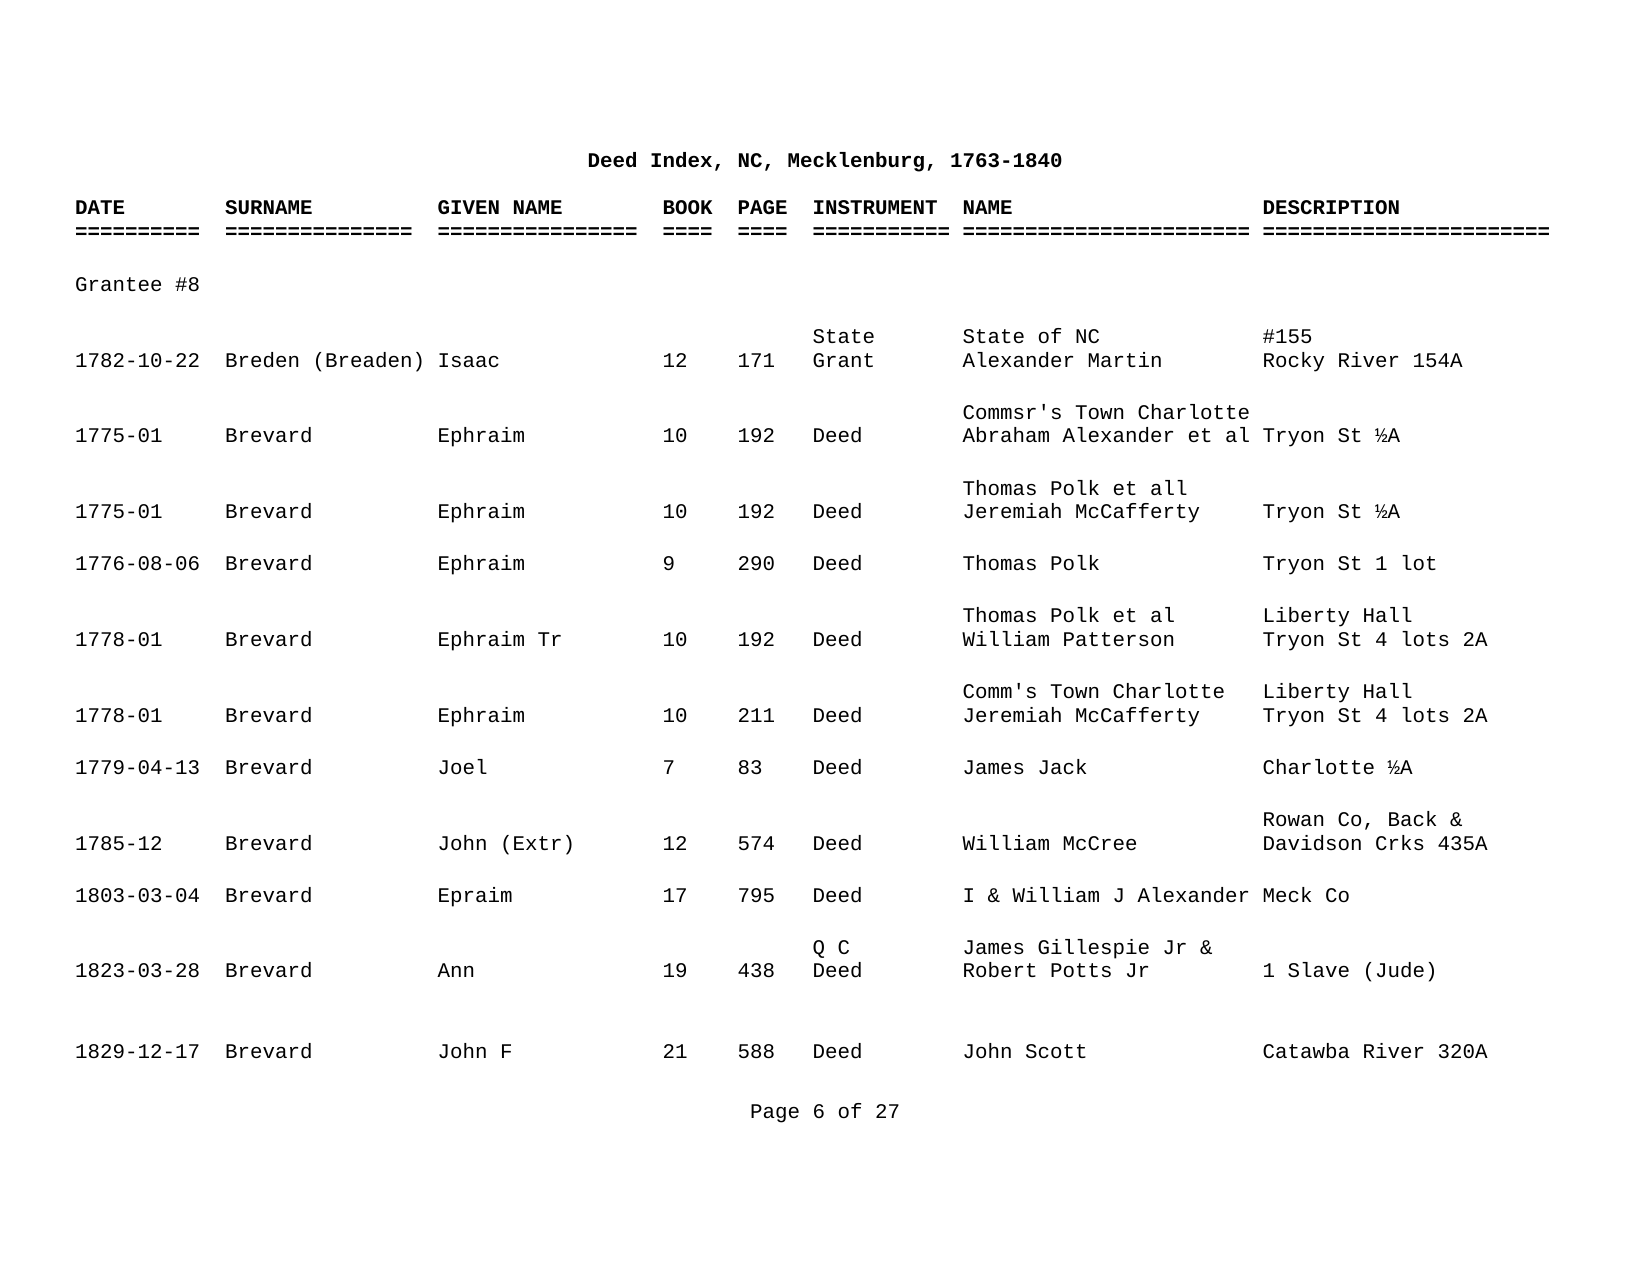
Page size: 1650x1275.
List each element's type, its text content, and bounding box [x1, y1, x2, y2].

text 1785-12 Brevard John (Extr) 12 574 Deed William McCree Davidson Crks 435A [75, 833, 1575, 856]
text 1775-01 Brevard Ephraim 10 192 Deed Abraham Alexander et al Tryon St ½A [75, 426, 1575, 449]
text 1823-03-28 Brevard Ann 19 438 Deed Robert Potts Jr 1 Slave (Jude) [75, 960, 1575, 984]
text 1778-01 Brevard Ephraim Tr 10 192 Deed William Patterson Tryon St 4 lots 2A [75, 629, 1575, 653]
text 1829-12-17 Brevard John F 21 588 Deed John Scott Catawba River 320A [75, 1041, 1575, 1064]
text Q C James Gillespie Jr & [75, 937, 1575, 960]
text Thomas Polk et al Liberty Hall [75, 605, 1575, 629]
text Comm's Town Charlotte Liberty Hall [75, 681, 1575, 705]
text Thomas Polk et all [75, 478, 1575, 501]
text Rowan Co, Back & [75, 809, 1575, 833]
text 1782-10-22 Breden (Breaden) Isaac 12 171 Grant Alexander Martin Rocky River 154A [75, 350, 1575, 373]
text 1779-04-13 Brevard Joel 7 83 Deed James Jack Charlotte ½A [75, 757, 1575, 781]
text Commsr's Town Charlotte [75, 402, 1575, 426]
text 1778-01 Brevard Ephraim 10 211 Deed Jeremiah McCafferty Tryon St 4 lots 2A [75, 705, 1575, 728]
text 1775-01 Brevard Ephraim 10 192 Deed Jeremiah McCafferty Tryon St ½A [75, 501, 1575, 525]
text State State of NC #155 [75, 326, 1575, 350]
text Grantee #8 [75, 274, 1575, 298]
text 1803-03-04 Brevard Epraim 17 795 Deed I & William J Alexander Meck Co [75, 885, 1575, 908]
text 1776-08-06 Brevard Ephraim 9 290 Deed Thomas Polk Tryon St 1 lot [75, 553, 1575, 577]
